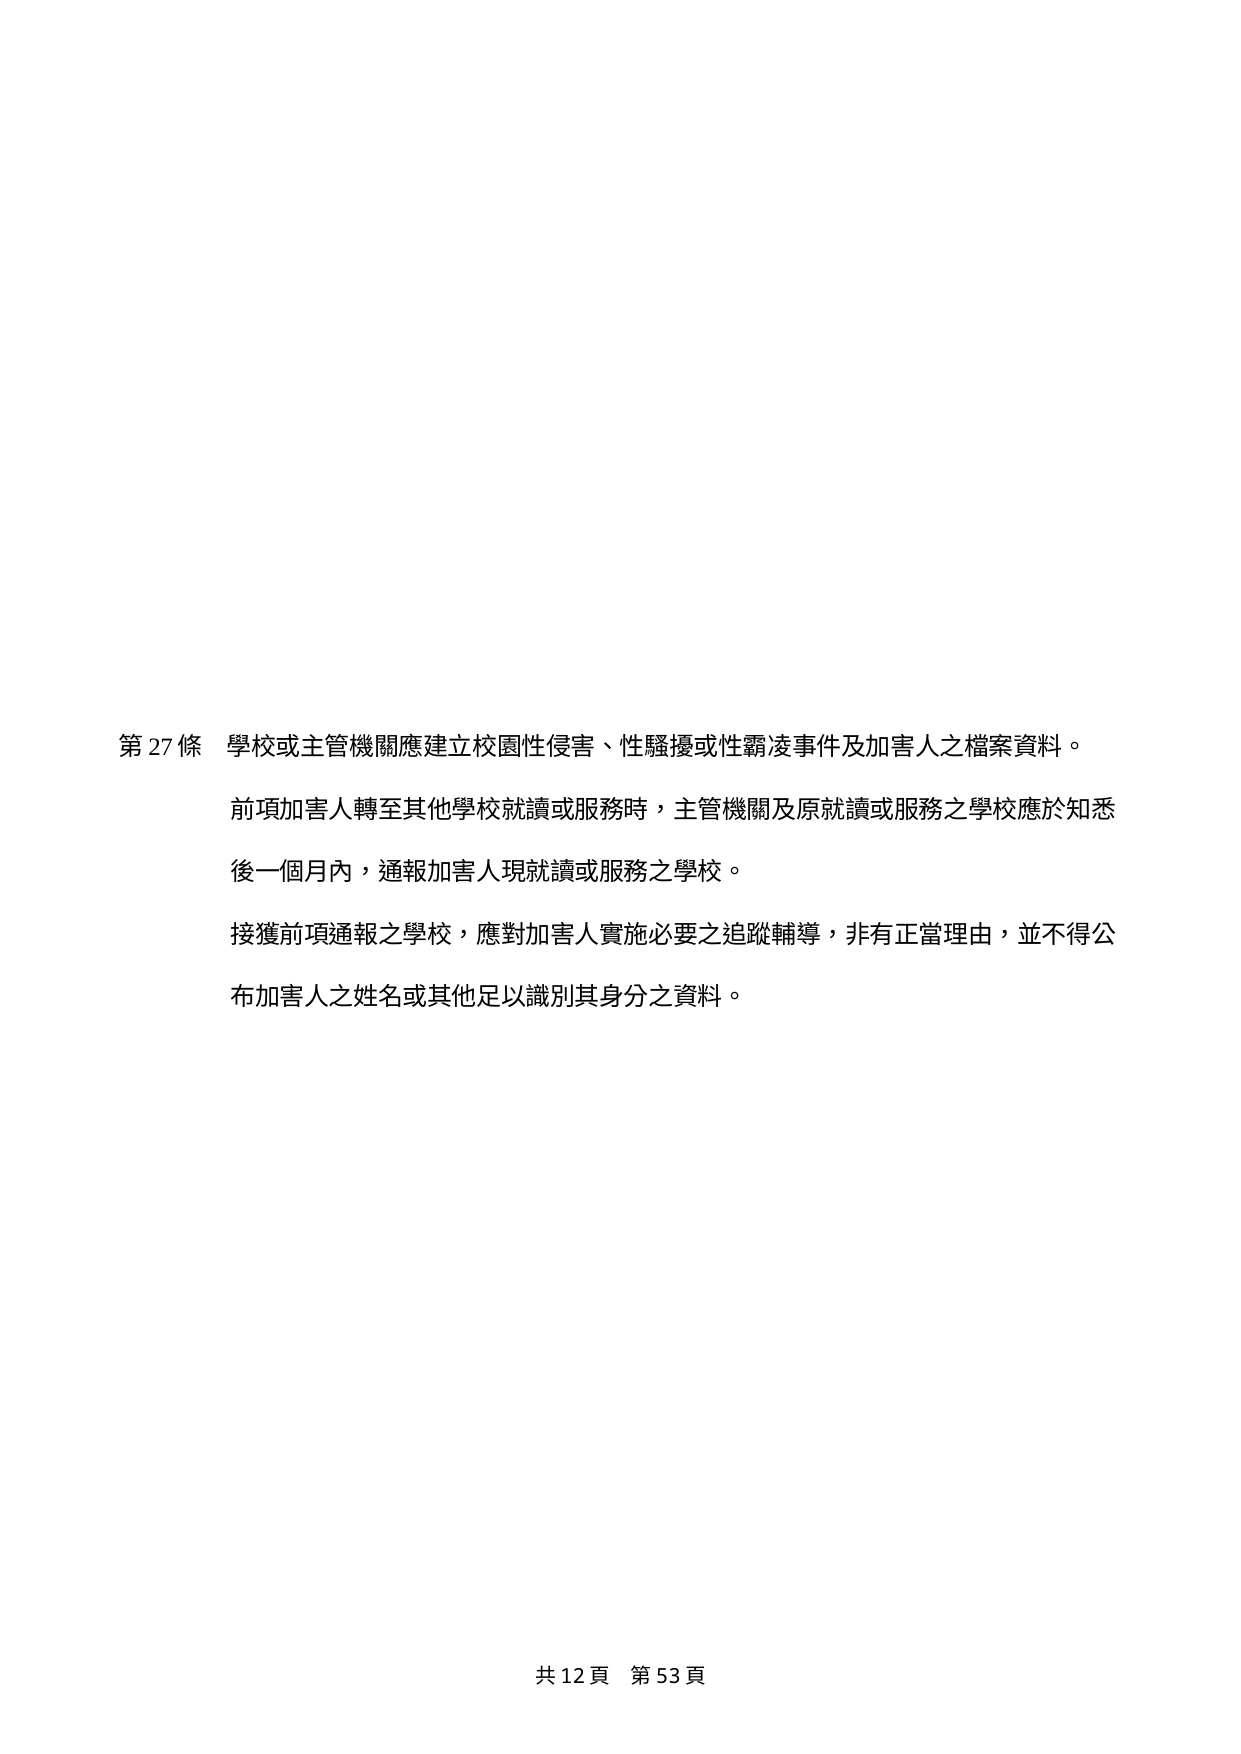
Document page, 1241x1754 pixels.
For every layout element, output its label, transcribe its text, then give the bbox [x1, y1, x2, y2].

text 第27條 學校或主管機關應建立校園性侵害、性騷擾或性霸凌事件及加害人之檔案資料。 [118, 703, 1122, 766]
text 前項加害人轉至其他學校就讀或服務時，主管機關及原就讀或服務之學校應於知悉 [118, 766, 1122, 828]
text 後一個月內，通報加害人現就讀或服務之學校。 [118, 828, 1122, 891]
text 接獲前項通報之學校，應對加害人實施必要之追蹤輔導，非有正當理由，並不得公 [118, 891, 1122, 953]
text 布加害人之姓名或其他足以識別其身分之資料。 [118, 953, 1122, 1016]
